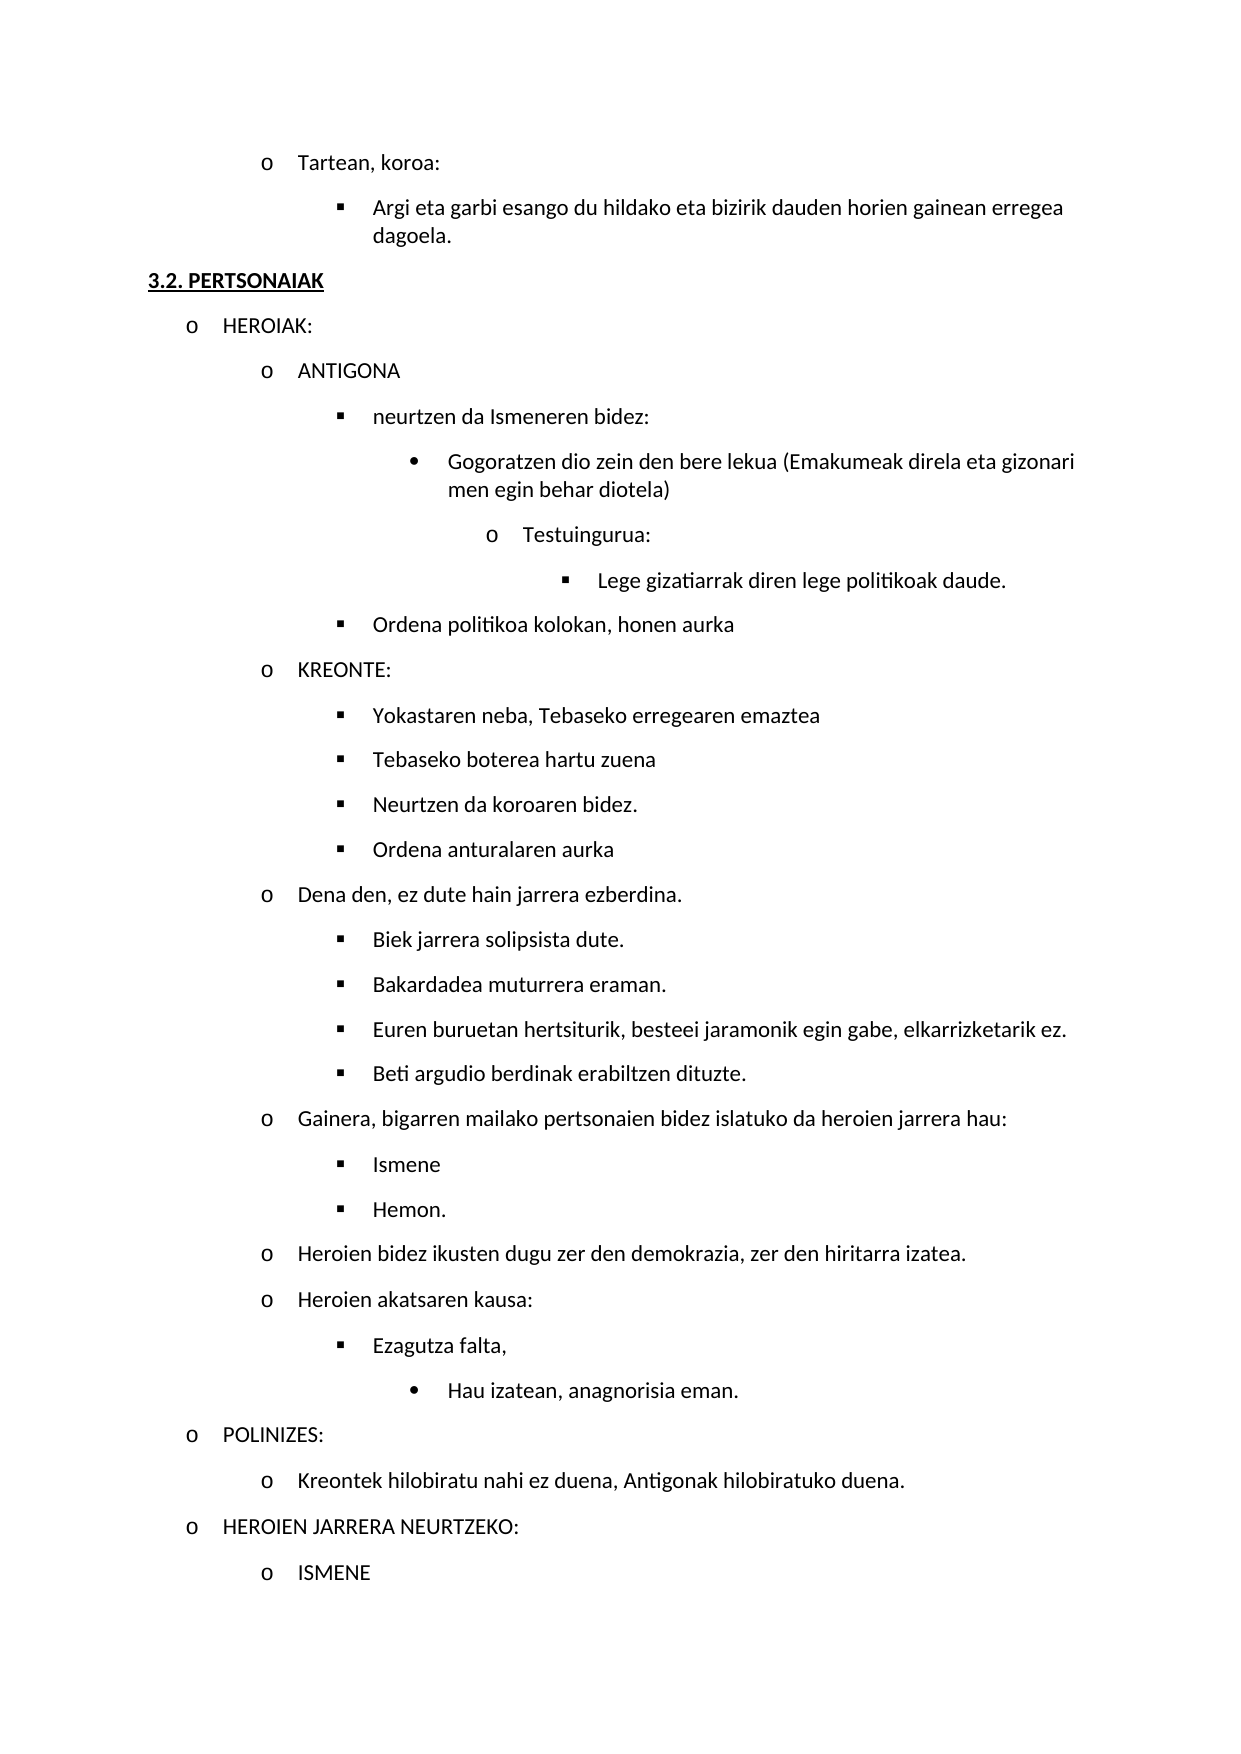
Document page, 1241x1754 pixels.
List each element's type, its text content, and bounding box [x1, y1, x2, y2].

list Lege gizatiarrak diren lege politikoak daude. [560, 566, 1093, 594]
list KREONTE: [260, 655, 1093, 684]
list Tartean, koroa: [260, 148, 1093, 177]
list Dena den, ez dute hain jarrera ezberdina. [260, 880, 1093, 909]
list Ordena politikoa kolokan, honen aurka [335, 610, 1093, 638]
list Heroien akatsaren kausa: [260, 1285, 1093, 1314]
list Ordena anturalaren aurka [335, 835, 1093, 863]
list ISMENE [260, 1558, 1093, 1587]
list HEROIEN JARRERA NEURTZEKO: [185, 1512, 1093, 1541]
list Heroien bidez ikusten dugu zer den demokrazia, zer den hiritarra izatea. [260, 1239, 1093, 1269]
list Beti argudio berdinak erabiltzen dituzte. [335, 1059, 1093, 1088]
list POLINIZES: [185, 1421, 1093, 1450]
list Bakardadea muturrera eraman. [335, 970, 1093, 998]
list neurtzen da Ismeneren bidez: [335, 402, 1093, 431]
list Biek jarrera solipsista dute. [335, 926, 1093, 953]
list HEROIAK: [185, 311, 1093, 340]
list Tebaseko boterea hartu zuena [335, 746, 1093, 774]
list Yokastaren neba, Tebaseko erregearen emaztea [335, 701, 1093, 729]
list Hau izatean, anagnorisia eman. [410, 1376, 1093, 1404]
list Ismene [335, 1150, 1093, 1178]
list Argi eta garbi esango du hildako eta bizirik dauden horien gainean erregea dagoela. [335, 193, 1093, 249]
list Gogoratzen dio zein den bere lekua (Emakumeak direla eta gizonari men egin behar diotela) [410, 447, 1093, 503]
list Testuingurua: [485, 520, 1093, 549]
list Ezagutza falta, [335, 1331, 1093, 1359]
list Kreontek hilobiratu nahi ez duena, Antigonak hilobiratuko duena. [260, 1466, 1093, 1496]
text 3.2. PERTSONAIAK [148, 266, 1093, 294]
list Neurtzen da koroaren bidez. [335, 790, 1093, 818]
list ANTIGONA [260, 357, 1093, 386]
list Hemon. [335, 1195, 1093, 1223]
list Euren buruetan hertsiturik, besteei jaramonik egin gabe, elkarrizketarik ez. [335, 1015, 1093, 1043]
list Gainera, bigarren mailako pertsonaien bidez islatuko da heroien jarrera hau: [260, 1104, 1093, 1133]
